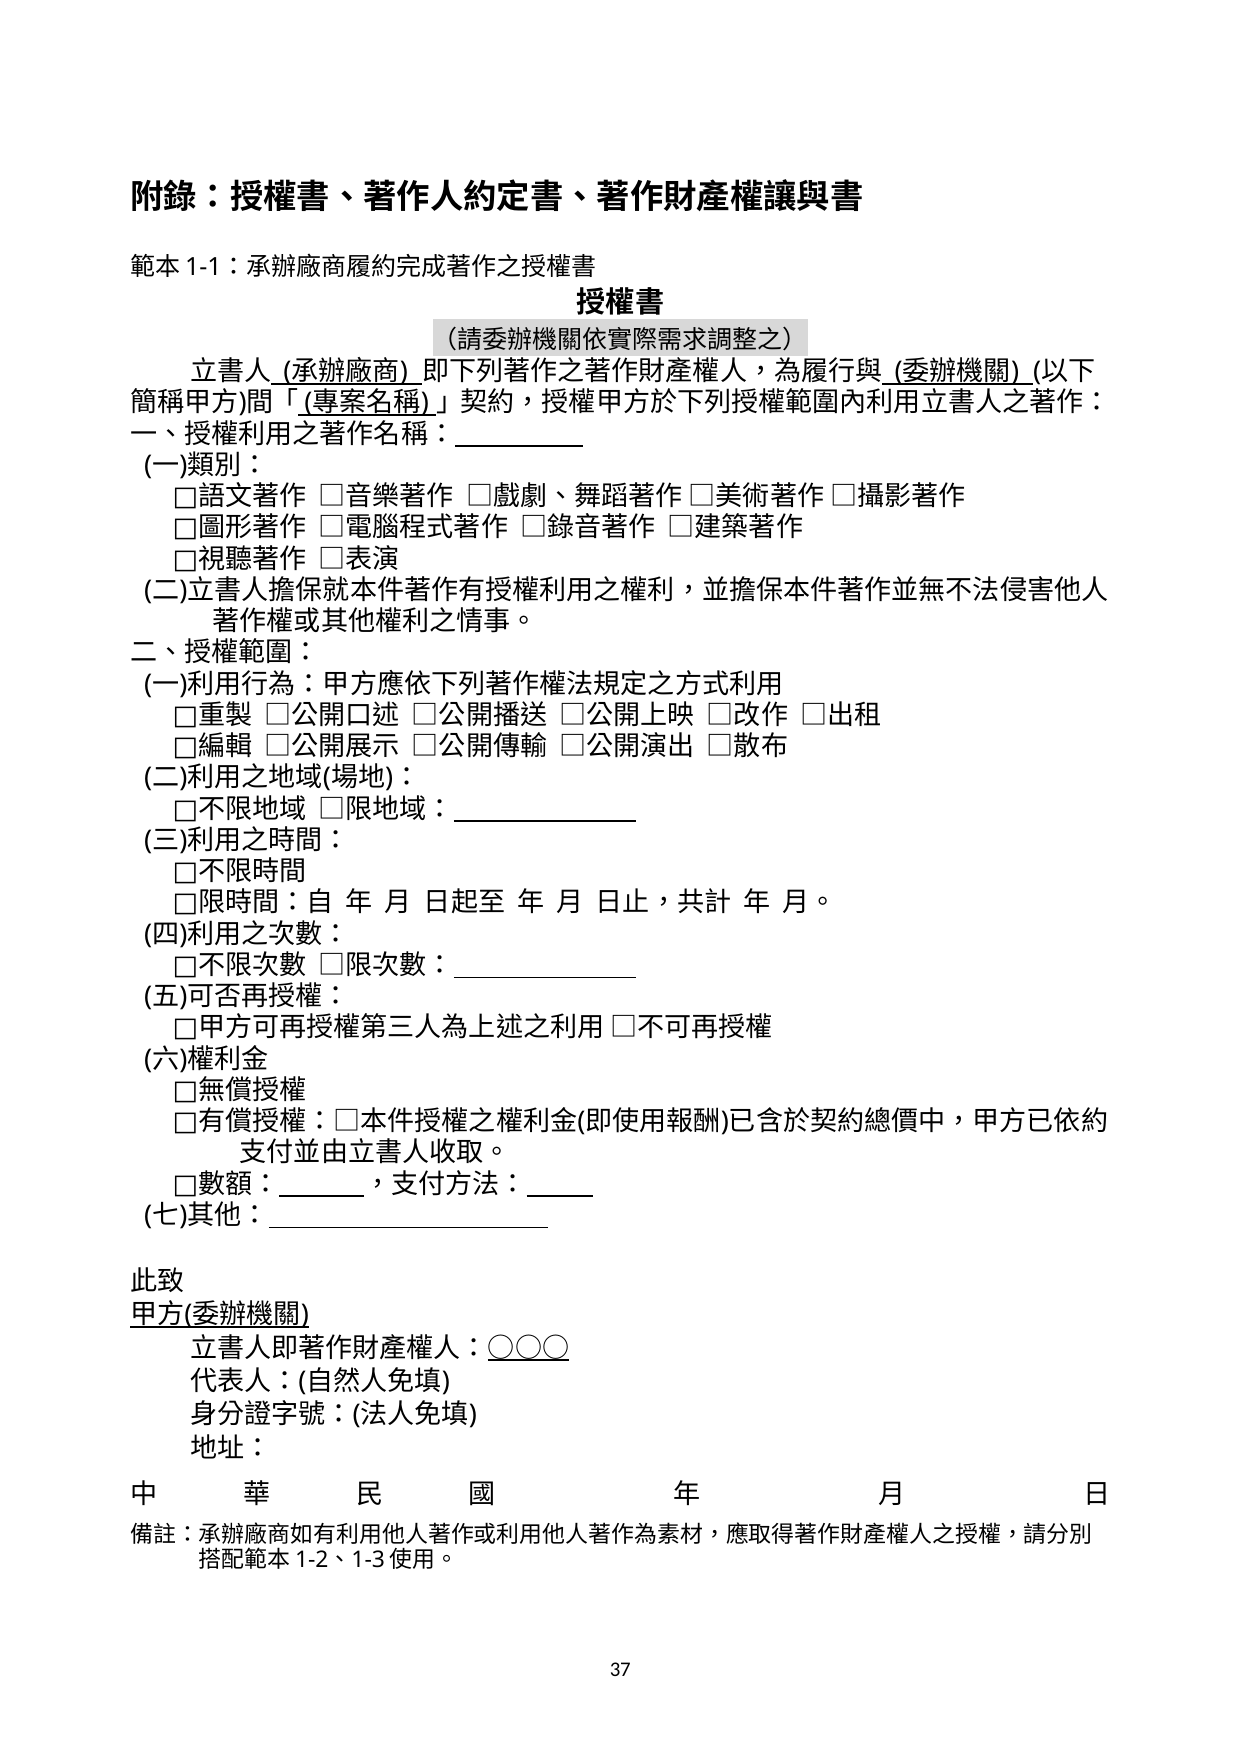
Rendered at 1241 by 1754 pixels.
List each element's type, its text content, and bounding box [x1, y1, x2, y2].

text 備註：承辦廠商如有利用他人著作或利用他人著作為素材，應取得著作財產權人之授權，請分別搭配範本1-2、1-3使用。 [130, 1522, 1110, 1572]
text □重製 □公開口述 □公開播送 □公開上映 □改作 □出租 [130, 699, 1110, 731]
text □語文著作 □音樂著作 □戲劇、舞蹈著作 □美術著作 □攝影著作 [130, 481, 1110, 512]
text 範本1-1：承辦廠商履約完成著作之授權書 [130, 242, 1110, 284]
text 此致 [130, 1264, 1110, 1297]
text 代表人：(自然人免填) [130, 1364, 1110, 1397]
text □不限次數 □限次數： [130, 949, 1110, 981]
text (五)可否再授權： [130, 981, 1110, 1012]
text (四)利用之次數： [130, 918, 1110, 949]
text （請委辦機關依實際需求調整之） [130, 320, 1110, 356]
text □圖形著作 □電腦程式著作 □錄音著作 □建築著作 [130, 512, 1110, 543]
text □甲方可再授權第三人為上述之利用 □不可再授權 [130, 1012, 1110, 1043]
text 立書人 (承辦廠商) 即下列著作之著作財產權人，為履行與 (委辦機關) (以下簡稱甲方)間「 (專案名稱) 」契約，授權甲方於下列授權範圍內利用立書人之著作： [130, 356, 1110, 418]
text 授權書 [130, 284, 1110, 320]
text □不限時間 [130, 856, 1110, 887]
text (六)權利金 [130, 1043, 1110, 1074]
text (一)類別： [130, 449, 1110, 481]
text (七)其他： [130, 1199, 1110, 1231]
text 中華民國 年 月 日 [130, 1476, 1110, 1510]
text □編輯 □公開展示 □公開傳輸 □公開演出 □散布 [130, 731, 1110, 762]
text 二、授權範圍： [130, 637, 1110, 668]
text 地址： [130, 1431, 1110, 1464]
text □視聽著作 □表演 [130, 543, 1110, 574]
text (二)立書人擔保就本件著作有授權利用之權利，並擔保本件著作並無不法侵害他人著作權或其他權利之情事。 [130, 574, 1110, 637]
text 立書人即著作財產權人：○○○ [130, 1331, 1110, 1364]
text 身分證字號：(法人免填) [130, 1397, 1110, 1431]
text □無償授權 [130, 1074, 1110, 1106]
text □限時間：自 年 月 日起至 年 月 日止，共計 年 月。 [130, 887, 1110, 918]
text (二)利用之地域(場地)： [130, 762, 1110, 793]
text 甲方(委辦機關) [130, 1297, 1110, 1331]
text □有償授權：□本件授權之權利金(即使用報酬)已含於契約總價中，甲方已依約支付並由立書人收取。 [130, 1106, 1110, 1168]
text □數額： ，支付方法： [130, 1168, 1110, 1199]
text 一、授權利用之著作名稱： [130, 418, 1110, 449]
text (一)利用行為：甲方應依下列著作權法規定之方式利用 [130, 668, 1110, 699]
text □不限地域 □限地域： [130, 793, 1110, 824]
text 附錄：授權書、著作人約定書、著作財產權讓與書 [130, 176, 1110, 217]
text (三)利用之時間： [130, 824, 1110, 856]
